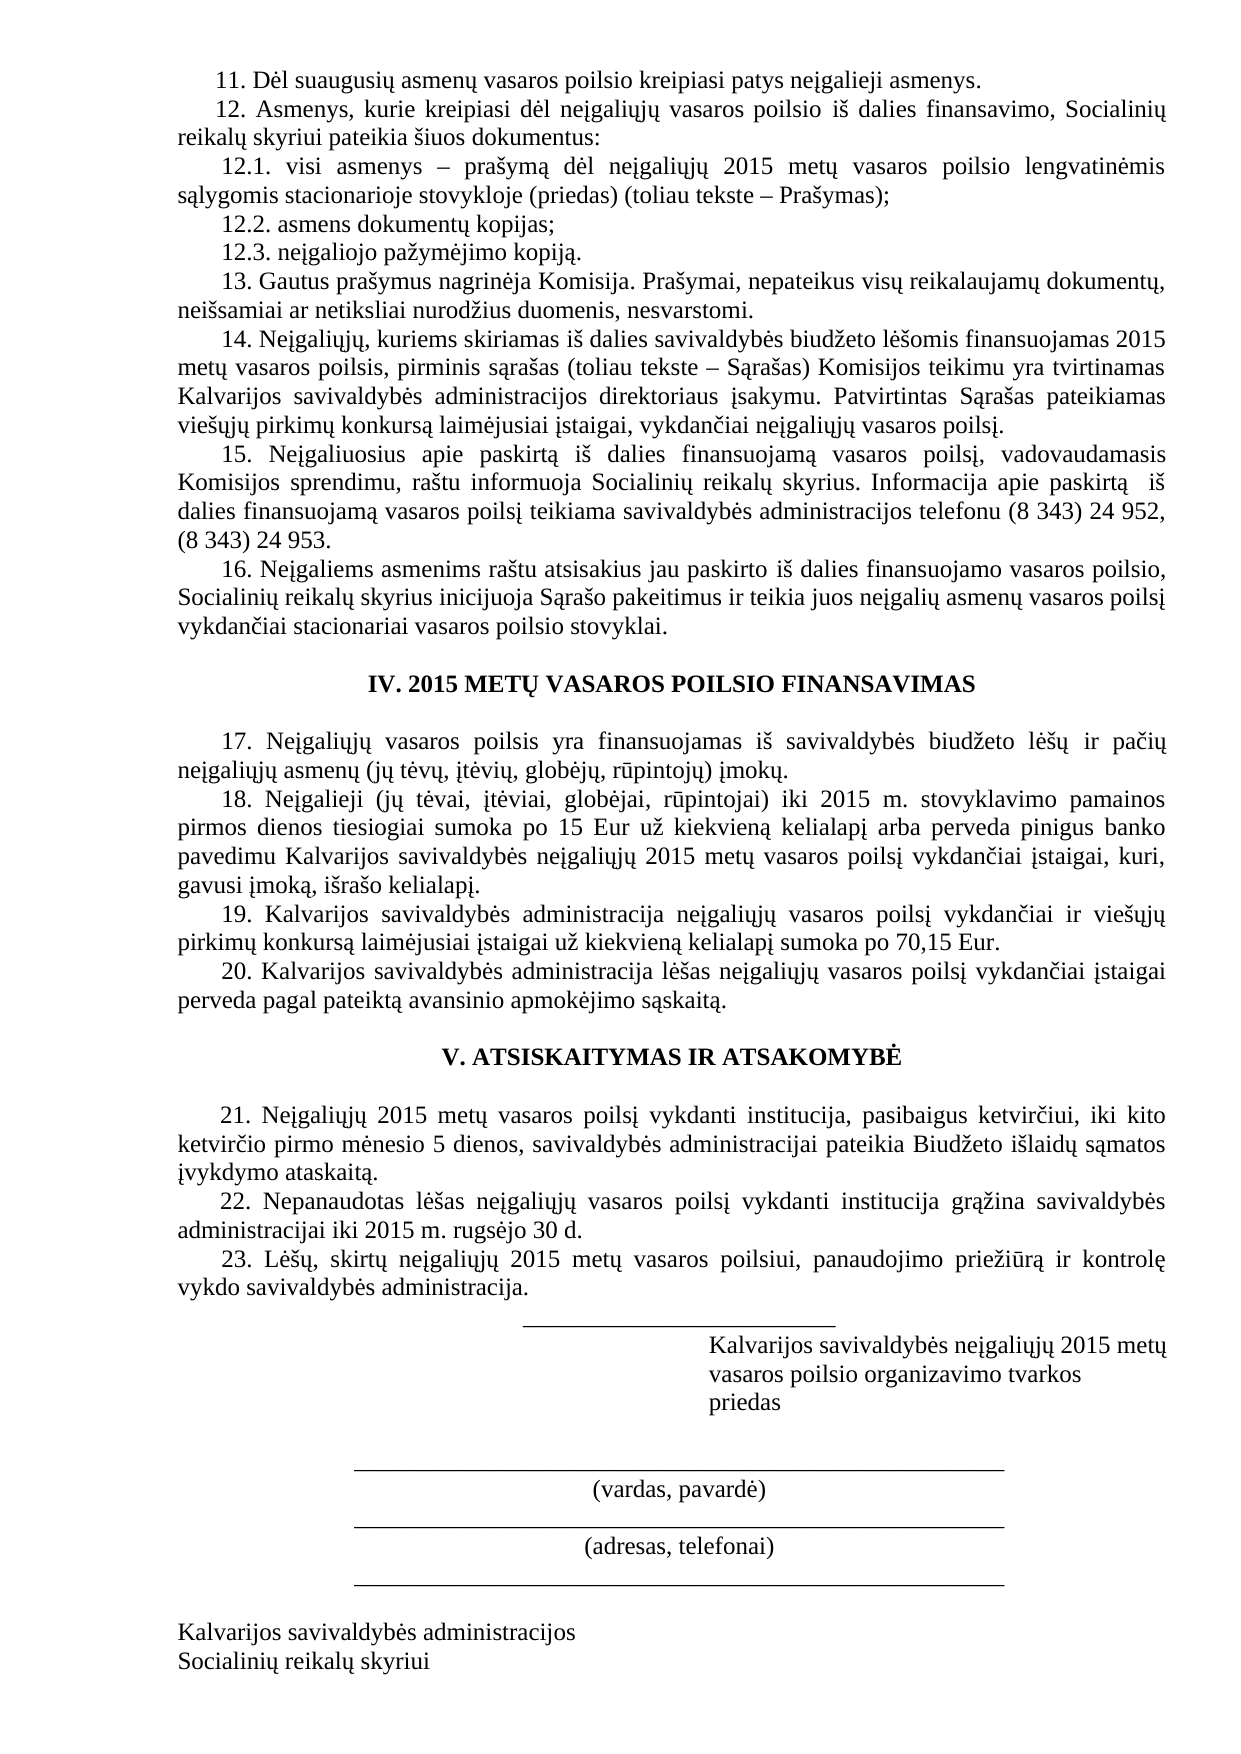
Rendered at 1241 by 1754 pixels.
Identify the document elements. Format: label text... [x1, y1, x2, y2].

text 18. Neįgalieji (jų tėvai, įtėviai, globėjai, rūpintojai) iki 2015 m. stovyklavimo pamainos pirmos dienos tiesiogiai sumoka po 15 Eur už kiekvieną kelialapį arba perveda pinigus banko pavedimu Kalvarijos savivaldybės neįgaliųjų 2015 metų vasaros poilsį vykdančiai įstaigai, kuri, gavusi įmoką, išrašo kelialapį. [177, 784, 1167, 899]
text 15. Neįgaliuosius apie paskirtą iš dalies finansuojamą vasaros poilsį, vadovaudamasis Komisijos sprendimu, raštu informuoja Socialinių reikalų skyrius. Informacija apie paskirtą iš dalies finansuojamą vasaros poilsį teikiama savivaldybės administracijos telefonu (8 343) 24 952, (8 343) 24 953. [177, 439, 1167, 554]
text IV. 2015 METŲ VASAROS POILSIO FINANSAVIMAS [177, 669, 1167, 697]
text priedas [709, 1387, 1181, 1416]
text 22. Nepanaudotas lėšas neįgaliųjų vasaros poilsį vykdanti institucija grąžina savivaldybės administracijai iki 2015 m. rugsėjo 30 d. [177, 1186, 1167, 1244]
text 20. Kalvarijos savivaldybės administracija lėšas neįgaliųjų vasaros poilsį vykdančiai įstaigai perveda pagal pateiktą avansinio apmokėjimo sąskaitą. [177, 956, 1167, 1014]
text ____________________________________________________ [177, 1502, 1181, 1531]
text ____________________________________________________ [177, 1445, 1181, 1474]
text (vardas, pavardė) [177, 1474, 1181, 1502]
text 17. Neįgaliųjų vasaros poilsis yra finansuojamas iš savivaldybės biudžeto lėšų ir pačių neįgaliųjų asmenų (jų tėvų, įtėvių, globėjų, rūpintojų) įmokų. [177, 726, 1167, 784]
text Kalvarijos savivaldybės administracijos [177, 1617, 1181, 1646]
text 12. Asmenys, kurie kreipiasi dėl neįgaliųjų vasaros poilsio iš dalies finansavimo, Socialinių reikalų skyriui pateikia šiuos dokumentus: [177, 94, 1167, 151]
text 11. Dėl suaugusių asmenų vasaros poilsio kreipiasi patys neįgalieji asmenys. [177, 65, 1167, 94]
text _________________________ [177, 1301, 1181, 1330]
text 16. Neįgaliems asmenims raštu atsisakius jau paskirto iš dalies finansuojamo vasaros poilsio, Socialinių reikalų skyrius inicijuoja Sąrašo pakeitimus ir teikia juos neįgalių asmenų vasaros poilsį vykdančiai stacionariai vasaros poilsio stovyklai. [177, 554, 1167, 640]
text (adresas, telefonai) [177, 1531, 1181, 1560]
text Socialinių reikalų skyriui [177, 1646, 1181, 1675]
text V. ATSISKAITYMAS IR ATSAKOMYBĖ [177, 1042, 1167, 1071]
text Kalvarijos savivaldybės neįgaliųjų 2015 metų vasaros poilsio organizavimo tvarkos [709, 1330, 1181, 1387]
text 14. Neįgaliųjų, kuriems skiriamas iš dalies savivaldybės biudžeto lėšomis finansuojamas 2015 metų vasaros poilsis, pirminis sąrašas (toliau tekste – Sąrašas) Komisijos teikimu yra tvirtinamas Kalvarijos savivaldybės administracijos direktoriaus įsakymu. Patvirtintas Sąrašas pateikiamas viešųjų pirkimų konkursą laimėjusiai įstaigai, vykdančiai neįgaliųjų vasaros poilsį. [177, 324, 1167, 439]
text 23. Lėšų, skirtų neįgaliųjų 2015 metų vasaros poilsiui, panaudojimo priežiūrą ir kontrolę vykdo savivaldybės administracija. [177, 1244, 1167, 1301]
text 21. Neįgaliųjų 2015 metų vasaros poilsį vykdanti institucija, pasibaigus ketvirčiui, iki kito ketvirčio pirmo mėnesio 5 dienos, savivaldybės administracijai pateikia Biudžeto išlaidų sąmatos įvykdymo ataskaitą. [177, 1100, 1167, 1186]
text 12.2. asmens dokumentų kopijas; [177, 209, 1167, 237]
text 12.1. visi asmenys – prašymą dėl neįgaliųjų 2015 metų vasaros poilsio lengvatinėmis sąlygomis stacionarioje stovykloje (priedas) (toliau tekste – Prašymas); [177, 151, 1167, 209]
text 13. Gautus prašymus nagrinėja Komisija. Prašymai, nepateikus visų reikalaujamų dokumentų, neišsamiai ar netiksliai nurodžius duomenis, nesvarstomi. [177, 266, 1167, 324]
text 12.3. neįgaliojo pažymėjimo kopiją. [177, 237, 1167, 266]
text 19. Kalvarijos savivaldybės administracija neįgaliųjų vasaros poilsį vykdančiai ir viešųjų pirkimų konkursą laimėjusiai įstaigai už kiekvieną kelialapį sumoka po 70,15 Eur. [177, 899, 1167, 956]
text ____________________________________________________ [177, 1560, 1181, 1589]
